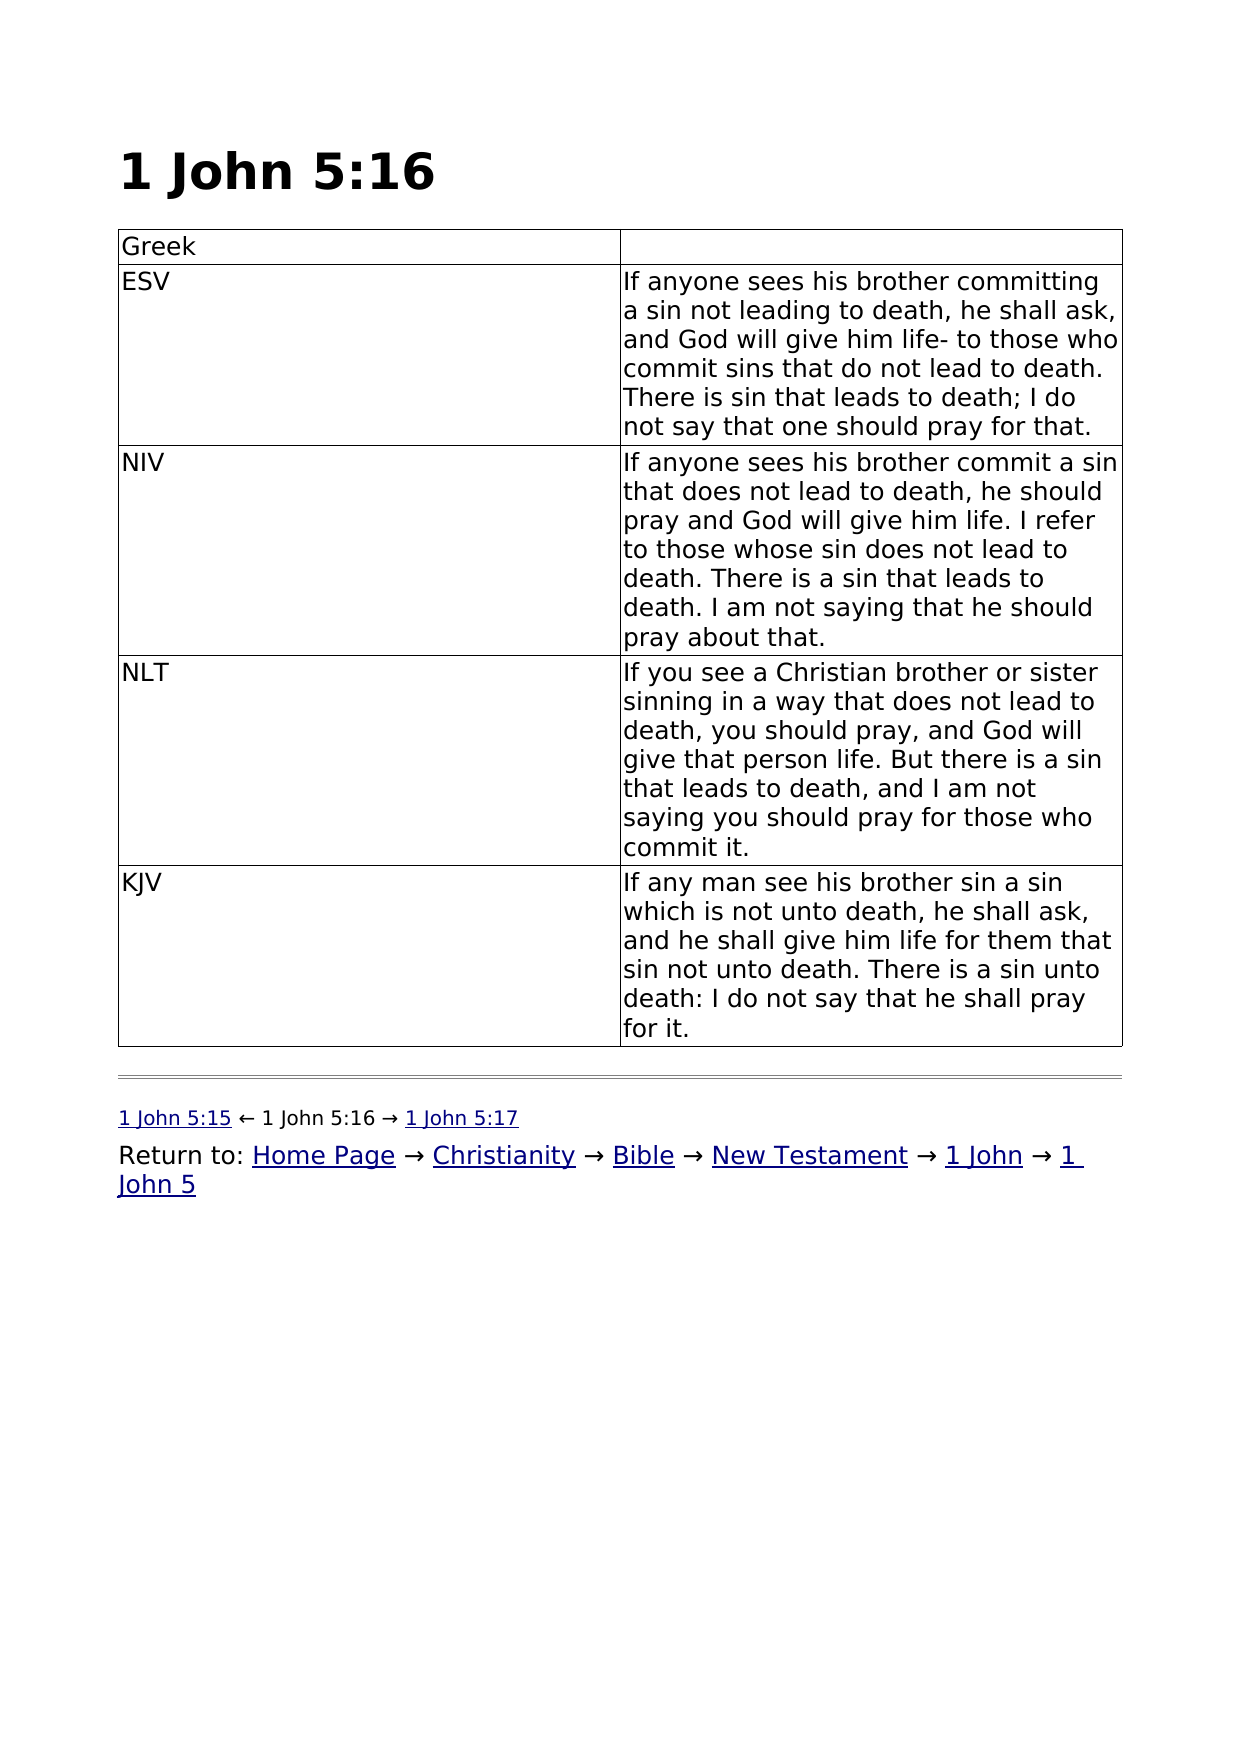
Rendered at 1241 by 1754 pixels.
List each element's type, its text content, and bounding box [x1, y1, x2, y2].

table_cell If anyone sees his brother committing a sin not leading to death, he shall ask, and God will give him life- to those who commit sins that do not lead to death. There is sin that leads to death; I do not say that one should pray for that. [621, 265, 1122, 445]
table_cell If any man see his brother sin a sin which is not unto death, he shall ask, and he shall give him life for them that sin not unto death. There is a sin unto death: I do not say that he shall pray for it. [621, 866, 1122, 1046]
table_cell ESV [119, 265, 620, 445]
text 1 John 5:15 ← 1 John 5:16 → 1 John 5:17 [118, 1107, 1122, 1141]
subtitle 1 John 5:16 [118, 143, 1122, 201]
table_cell NIV [119, 446, 620, 655]
table_cell KJV [119, 866, 620, 1046]
table_cell NLT [119, 656, 620, 865]
text Return to: Home Page → Christianity → Bible → New Testament → 1 John → 1 John 5 [118, 1141, 1122, 1199]
table_cell If anyone sees his brother commit a sin that does not lead to death, he should pray and God will give him life. I refer to those whose sin does not lead to death. There is a sin that leads to death. I am not saying that he should pray about that. [621, 446, 1122, 655]
table_cell If you see a Christian brother or sister sinning in a way that does not lead to death, you should pray, and God will give that person life. But there is a sin that leads to death, and I am not saying you should pray for those who commit it. [621, 656, 1122, 865]
table_header Greek [119, 230, 620, 264]
table_header [621, 230, 1122, 264]
